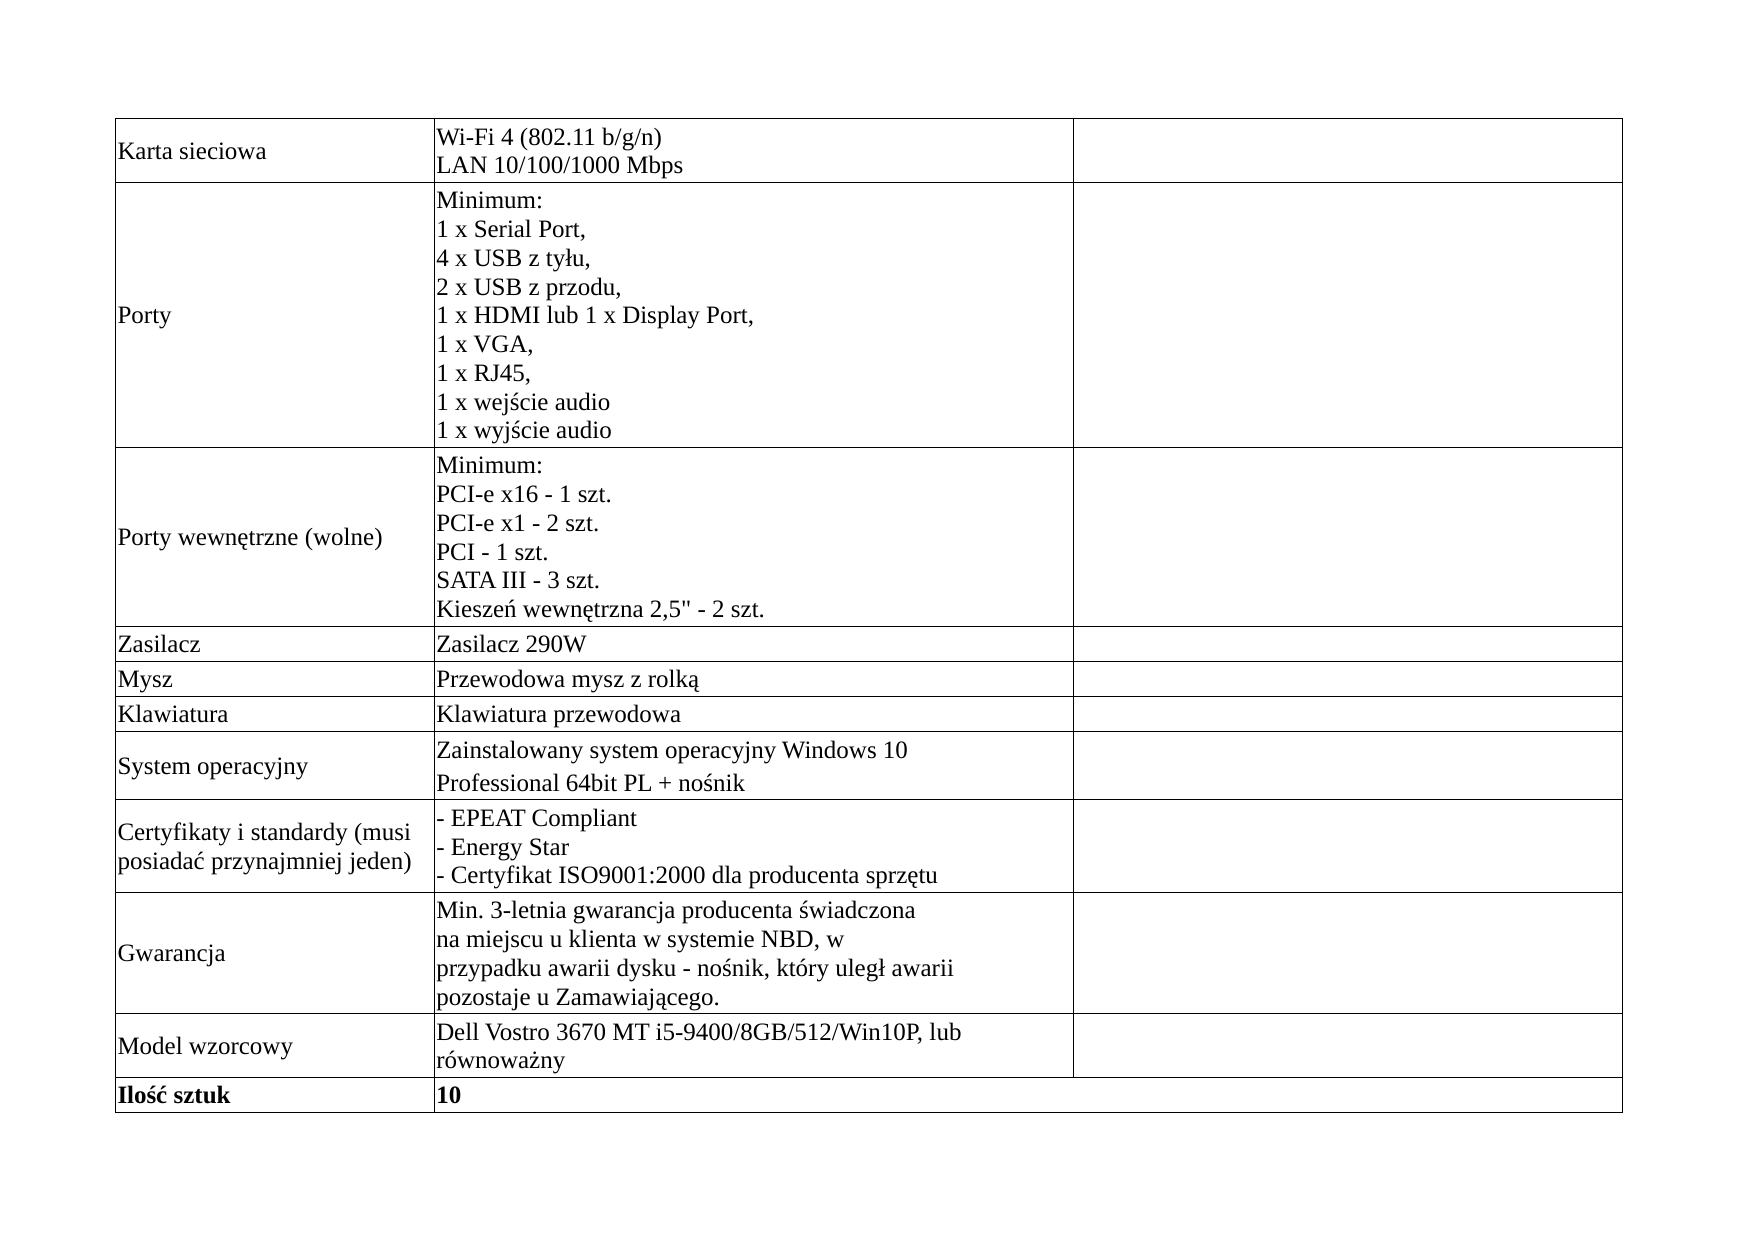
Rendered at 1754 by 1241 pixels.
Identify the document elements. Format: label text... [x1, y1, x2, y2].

table_cell System operacyjny [116, 732, 434, 799]
table_cell Zasilacz 290W [435, 627, 1073, 661]
table_cell Model wzorcowy [116, 1014, 434, 1077]
table_cell [1074, 183, 1622, 447]
table_cell [1074, 662, 1622, 696]
table_cell [1074, 627, 1622, 661]
table_cell Porty [116, 183, 434, 447]
table_cell Dell Vostro 3670 MT i5-9400/8GB/512/Win10P, lub równoważny [435, 1014, 1073, 1077]
table_cell Ilość sztuk [116, 1078, 434, 1112]
table_cell Porty wewnętrzne (wolne) [116, 448, 434, 626]
table_cell - EPEAT Compliant - Energy Star - Certyfikat ISO9001:2000 dla producenta sprzętu [435, 800, 1073, 892]
table_cell [1074, 448, 1622, 626]
table_cell Minimum: PCI-e x16 - 1 szt. PCI-e x1 - 2 szt. PCI - 1 szt. SATA III - 3 szt. Kieszeń wewnętrzna 2,5" - 2 szt. [435, 448, 1073, 626]
table_cell Klawiatura przewodowa [435, 697, 1073, 731]
table_cell Zainstalowany system operacyjny Windows 10 Professional 64bit PL + nośnik [435, 732, 1073, 799]
table_cell Wi-Fi 4 (802.11 b/g/n) LAN 10/100/1000 Mbps [435, 119, 1073, 182]
table_cell [1074, 893, 1622, 1013]
table_cell [1074, 697, 1622, 731]
table_cell [1074, 119, 1622, 182]
table_cell Zasilacz [116, 627, 434, 661]
table_cell Certyfikaty i standardy (musi posiadać przynajmniej jeden) [116, 800, 434, 892]
table_cell Min. 3-letnia gwarancja producenta świadczona na miejscu u klienta w systemie NBD, w przypadku awarii dysku - nośnik, który uległ awarii pozostaje u Zamawiającego. [435, 893, 1073, 1013]
table_cell Karta sieciowa [116, 119, 434, 182]
table_cell Mysz [116, 662, 434, 696]
table_cell Minimum: 1 x Serial Port, 4 x USB z tyłu, 2 x USB z przodu, 1 x HDMI lub 1 x Display Port, 1 x VGA, 1 x RJ45, 1 x wejście audio 1 x wyjście audio [435, 183, 1073, 447]
table_cell [1074, 732, 1622, 799]
table_cell 10 [435, 1078, 1622, 1112]
table_cell Gwarancja [116, 893, 434, 1013]
table_cell [1074, 1014, 1622, 1077]
table_cell Przewodowa mysz z rolką [435, 662, 1073, 696]
table_cell Klawiatura [116, 697, 434, 731]
table_cell [1074, 800, 1622, 892]
